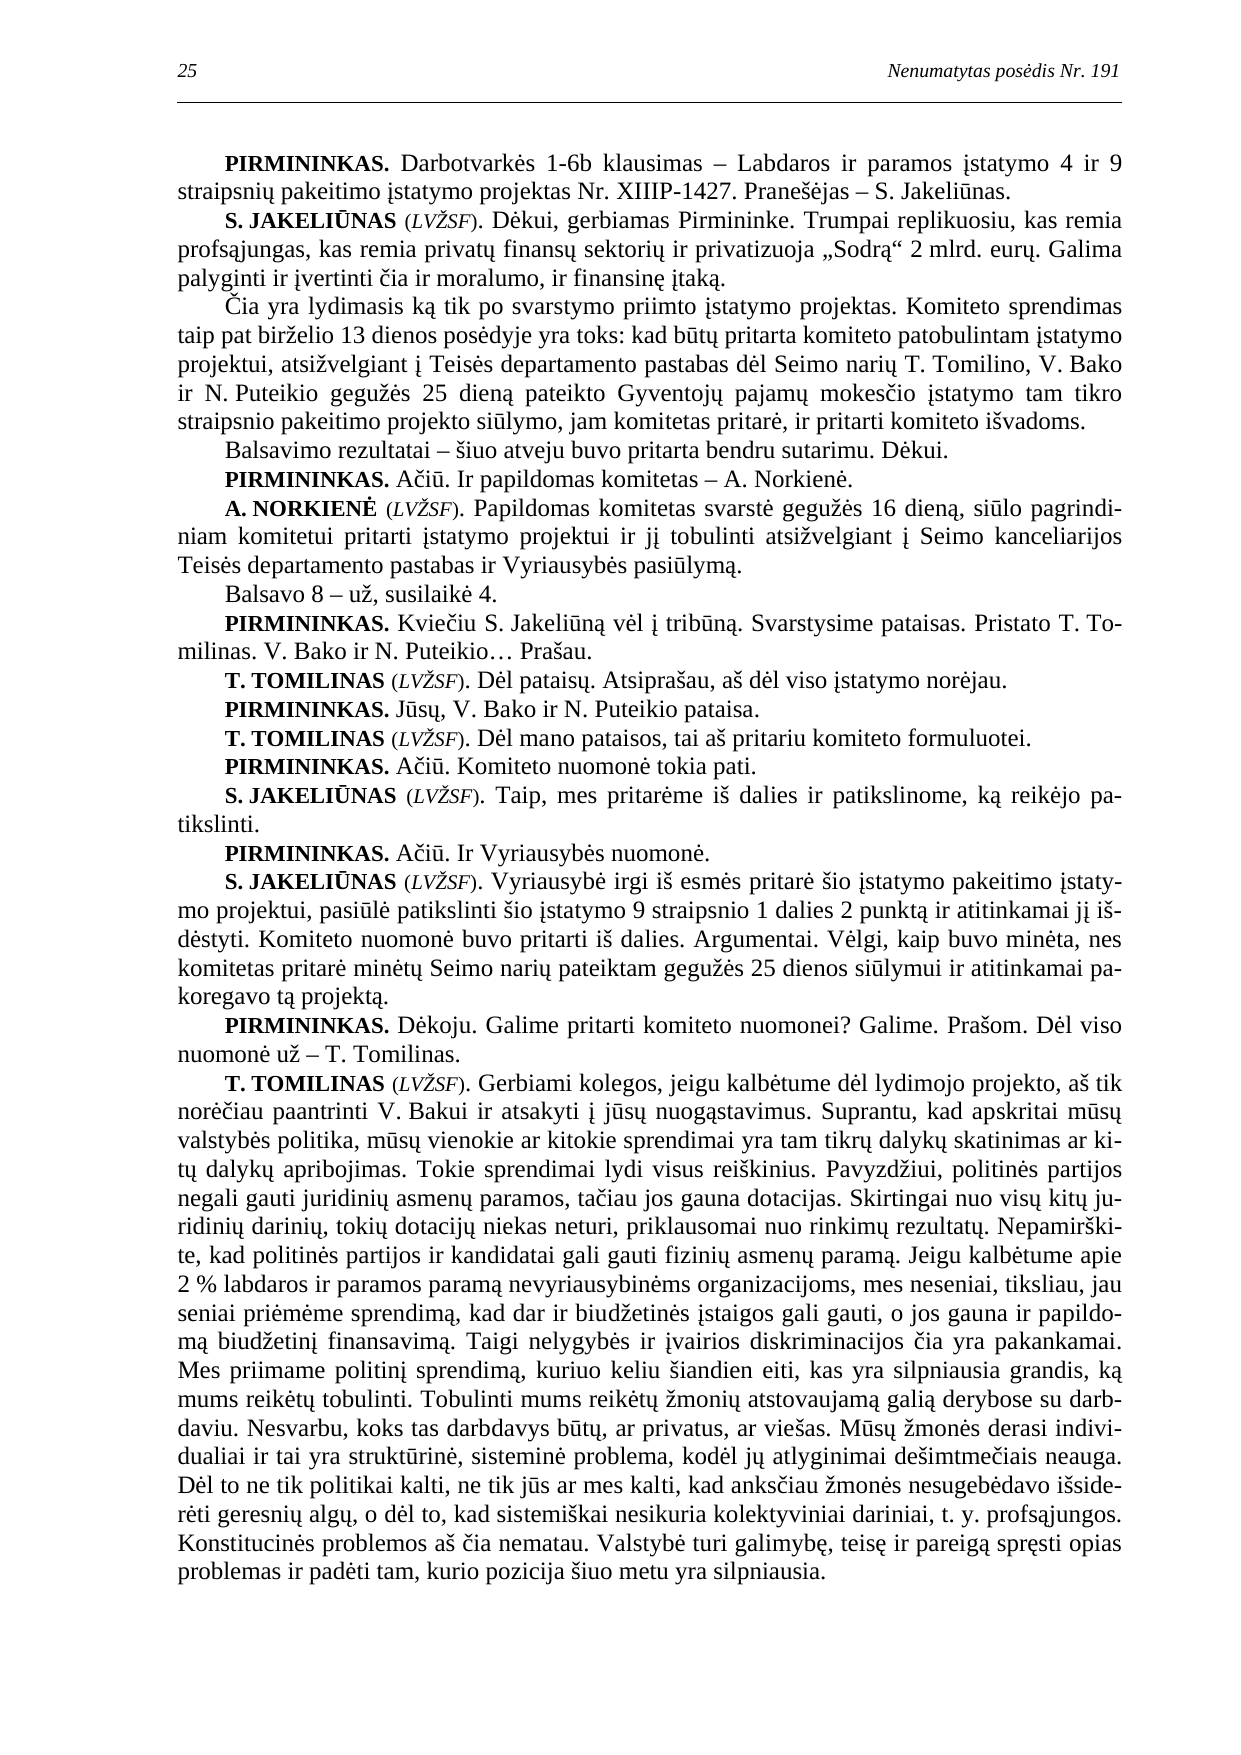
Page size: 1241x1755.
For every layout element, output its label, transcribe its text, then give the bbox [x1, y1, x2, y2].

text T. TOMILINAS (LVŽSF). Dėl ma­no pa­tai­sos, tai aš pri­ta­riu ko­mi­te­to for­mu­luo­tei. [177, 723, 1122, 751]
text A. NORKIENĖ (LVŽSF). Pa­pil­do­mas ko­mi­te­tas svars­tė ge­gu­žės 16 die­ną, siū­lo pa­grin­di­niam ko­mi­te­tui pri­tar­ti įsta­ty­mo pro­jek­tui ir jį to­bu­lin­ti at­si­žvel­giant į Sei­mo kan­ce­lia­ri­jos Tei­sės de­par­ta­men­to pa­sta­bas ir Vy­riau­sy­bės pa­siū­ly­mą. [177, 493, 1122, 579]
text PIRMININKAS. Ačiū. Ir pa­pil­do­mas ko­mi­te­tas – A. Nor­kie­nė. [177, 464, 1122, 493]
text PIRMININKAS. Dar­bo­tvarkės 1-6b klau­si­mas – Lab­da­ros ir pa­ra­mos įsta­ty­mo 4 ir 9 straips­nių pa­kei­ti­mo įsta­ty­mo pro­jek­tas Nr. XIIIP-1427. Pra­ne­šė­jas – S. Ja­ke­liū­nas. [177, 148, 1122, 205]
text Čia yra ly­di­ma­sis ką tik po svars­ty­mo pri­im­to įsta­ty­mo pro­jek­tas. Ko­mi­te­to spren­di­mas taip pat bir­že­lio 13 die­nos po­sė­dy­je yra toks: kad bū­tų pri­tar­ta ko­mi­te­to pa­to­bu­lin­tam įsta­ty­mo pro­jek­tui, at­si­žvel­giant į Tei­sės de­par­ta­men­to pa­sta­bas dėl Sei­mo na­rių T. To­mi­li­no, V. Ba­ko ir N. Pu­tei­kio ge­gu­žės 25 die­ną pa­teik­to Gy­ven­to­jų pa­ja­mų mo­kes­čio įsta­ty­mo tam tik­ro straips­nio pa­kei­ti­mo pro­jek­to siū­ly­mo, jam ko­mi­te­tas pri­ta­rė, ir pri­tar­ti ko­mi­te­to iš­va­doms. [177, 291, 1122, 435]
text PIRMININKAS. Ačiū. Ko­mi­te­to nuo­mo­nė to­kia pa­ti. [177, 751, 1122, 780]
text S. JAKELIŪNAS (LVŽSF). Vy­riau­sy­bė ir­gi iš es­mės pri­ta­rė šio įsta­ty­mo pa­kei­ti­mo įsta­ty­mo pro­jek­tui, pa­siū­lė pa­tiks­lin­ti šio įsta­ty­mo 9 straips­nio 1 da­lies 2 punk­tą ir ati­tin­ka­mai jį iš­dės­ty­ti. Ko­mi­te­to nuo­mo­nė bu­vo pri­tar­ti iš da­lies. Ar­gu­men­tai. Vėl­gi, kaip bu­vo mi­nė­ta, nes ko­mi­te­tas pri­ta­rė mi­nė­tų Sei­mo na­rių pa­teik­tam ge­gu­žės 25 die­nos siū­ly­mui ir ati­tin­ka­mai pa­ko­re­ga­vo tą pro­jek­tą. [177, 866, 1122, 1010]
text Bal­sa­vo 8 – už, su­si­lai­kė 4. [177, 579, 1122, 608]
text T. TOMILINAS (LVŽSF). Dėl pa­tai­sų. At­si­pra­šau, aš dėl vi­so įsta­ty­mo no­rė­jau. [177, 665, 1122, 694]
text PIRMININKAS. Jū­sų, V. Ba­ko ir N. Pu­tei­kio pa­tai­sa. [177, 694, 1122, 723]
text S. JAKELIŪNAS (LVŽSF). Taip, mes pri­ta­rė­me iš da­lies ir pa­tiks­li­no­me, ką rei­kė­jo pa­tikslin­ti. [177, 780, 1122, 838]
text PIRMININKAS. Dė­ko­ju. Ga­li­me pri­tar­ti ko­mi­te­to nuo­mo­nei? Ga­li­me. Pra­šom. Dėl vi­so nuo­mo­nė už – T. To­mi­li­nas. [177, 1010, 1122, 1068]
text Bal­sa­vi­mo re­zul­ta­tai – šiuo at­ve­ju bu­vo pri­tar­ta ben­dru su­ta­ri­mu. Dė­kui. [177, 435, 1122, 464]
text T. TOMILINAS (LVŽSF). Ger­bia­mi ko­le­gos, jei­gu kal­bė­tu­me dėl ly­di­mo­jo pro­jek­to, aš tik no­rė­čiau pa­an­trin­ti V. Ba­kui ir at­sa­ky­ti į jū­sų nuo­gąs­ta­vi­mus. Su­pran­tu, kad ap­skri­tai mū­sų vals­ty­bės po­li­ti­ka, mū­sų vie­no­kie ar ki­to­kie spren­di­mai yra tam tik­rų da­ly­kų ska­ti­ni­mas ar ki­tų da­ly­kų ap­ri­bo­ji­mas. To­kie spren­di­mai ly­di vi­sus reiš­ki­nius. Pa­vyz­džiui, po­li­ti­nės par­ti­jos ne­ga­li gau­ti ju­ri­di­nių as­me­nų pa­ra­mos, ta­čiau jos gau­na do­ta­ci­jas. Skir­tin­gai nuo vi­sų ki­tų ju­ri­di­nių da­ri­nių, to­kių do­ta­ci­jų nie­kas ne­tu­ri, pri­klau­so­mai nuo rin­ki­mų re­zul­ta­tų. Ne­pa­mirš­ki­te, kad po­li­ti­nės par­ti­jos ir kan­di­da­tai ga­li gau­ti fi­zi­nių as­me­nų pa­ra­mą. Jei­gu kal­bė­tu­me apie 2 % lab­da­ros ir pa­ra­mos pa­ra­mą ne­vy­riau­sy­bi­nėms or­ga­ni­za­ci­joms, mes ne­se­niai, tiks­liau, jau se­niai pri­ėmė­me spren­di­mą, kad dar ir biu­dže­ti­nės įstai­gos ga­li gau­ti, o jos gau­na ir pa­pil­do­mą biu­dže­ti­nį fi­nan­sa­vi­mą. Tai­gi ne­ly­gy­bės ir įvai­rios dis­kri­mi­na­ci­jos čia yra pa­kan­ka­mai. Mes pri­ima­me po­li­ti­nį spren­di­mą, ku­riuo ke­liu šian­dien ei­ti, kas yra sil­pniau­sia gran­dis, ką mums rei­kė­tų to­bu­lin­ti. To­bu­lin­ti mums rei­kė­tų žmo­nių at­sto­vau­ja­mą ga­lią de­ry­bo­se su darb­da­viu. Ne­svar­bu, koks tas darb­da­vys bū­tų, ar pri­va­tus, ar vie­šas. Mū­sų žmo­nės de­ra­si in­di­vi­du­a­liai ir tai yra struk­tū­ri­nė, sis­te­mi­nė pro­ble­ma, ko­dėl jų at­ly­gi­ni­mai de­šimt­me­čiais ne­au­ga. Dėl to ne tik po­li­ti­kai kal­ti, ne tik jūs ar mes kal­ti, kad anks­čiau žmo­nės ne­su­ge­bė­da­vo iš­si­de­rė­ti ge­res­nių al­gų, o dėl to, kad sis­te­miš­kai ne­si­ku­ria ko­lek­ty­vi­niai da­ri­niai, t. y. prof­są­jun­gos. Kon­sti­tu­ci­nės pro­ble­mos aš čia ne­ma­tau. Vals­ty­bė tu­ri ga­li­my­bę, tei­sę ir pa­rei­gą spręs­ti opias pro­ble­mas ir pa­dė­ti tam, ku­rio po­zi­ci­ja šiuo me­tu yra sil­pniau­sia. [177, 1068, 1122, 1585]
text PIRMININKAS. Ačiū. Ir Vy­riau­sy­bės nuo­mo­nė. [177, 838, 1122, 866]
text PIRMININKAS. Kvie­čiu S. Ja­ke­liū­ną vėl į tri­bū­ną. Svars­ty­si­me pa­tai­sas. Pri­sta­to T. To­mi­li­nas. V. Ba­ko ir N. Pu­tei­kio… Pra­šau. [177, 608, 1122, 665]
text S. JAKELIŪNAS (LVŽSF). Dė­kui, ger­bia­mas Pir­mi­nin­ke. Trum­pai re­pli­kuo­siu, kas re­mia prof­są­jun­gas, kas re­mia pri­va­tų fi­nan­sų sek­to­rių ir pri­va­ti­zuo­ja „Sod­rą“ 2 mlrd. eu­rų. Ga­li­ma pa­ly­gin­ti ir įver­tin­ti čia ir mo­ra­lu­mo, ir fi­nan­si­nę įta­ką. [177, 205, 1122, 291]
